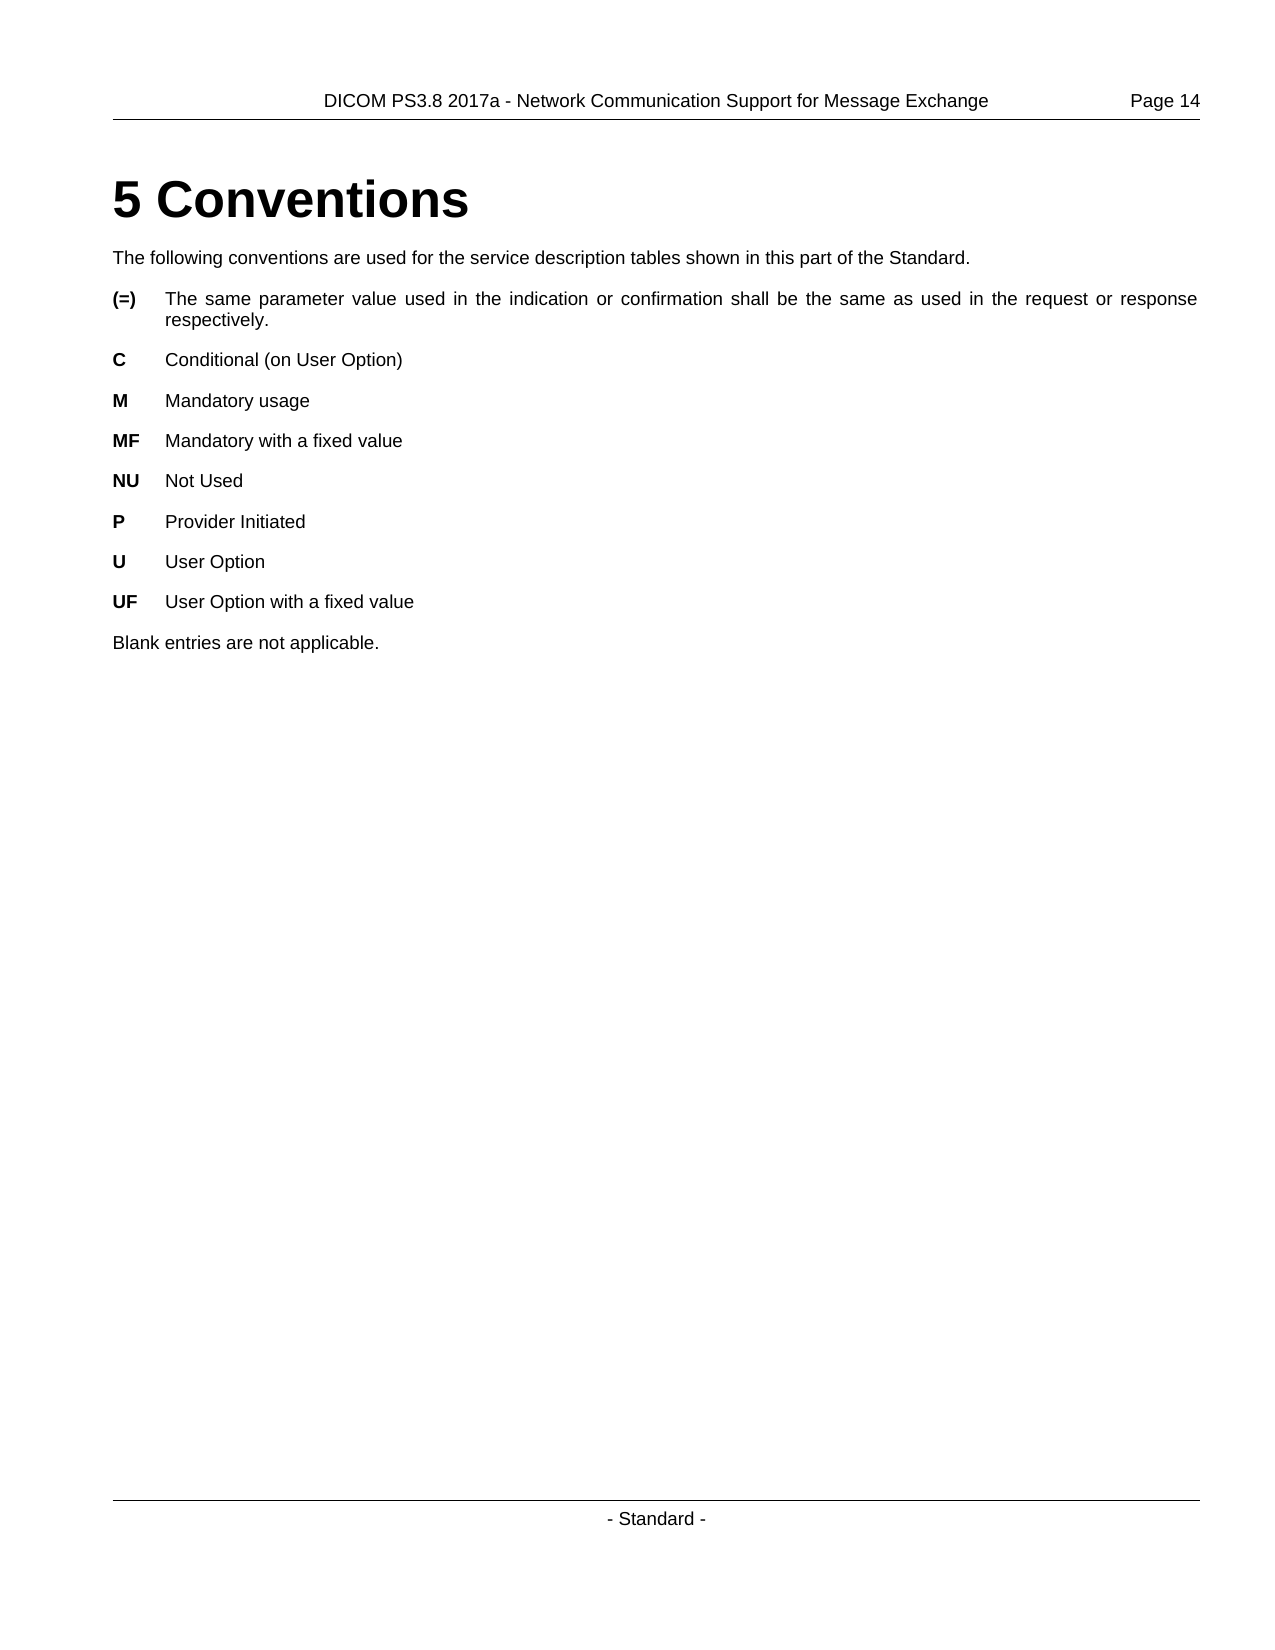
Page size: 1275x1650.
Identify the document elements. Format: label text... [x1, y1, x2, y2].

text The following conventions are used for the service description tables shown in this part of the Standard. [112, 247, 1200, 269]
text (=) The same parameter value used in the indication or confirmation shall be the same as used in the request or response respectively. [112, 287, 1200, 331]
text C Conditional (on User Option) [112, 349, 1200, 371]
text MF Mandatory with a fixed value [112, 430, 1200, 451]
text Blank entries are not applicable. [112, 631, 1200, 653]
text UF User Option with a fixed value [112, 591, 1200, 613]
text NU Not Used [112, 470, 1200, 492]
text U User Option [112, 551, 1200, 572]
text 5 Conventions [112, 169, 1200, 228]
text P Provider Initiated [112, 511, 1200, 532]
text M Mandatory usage [112, 389, 1200, 411]
